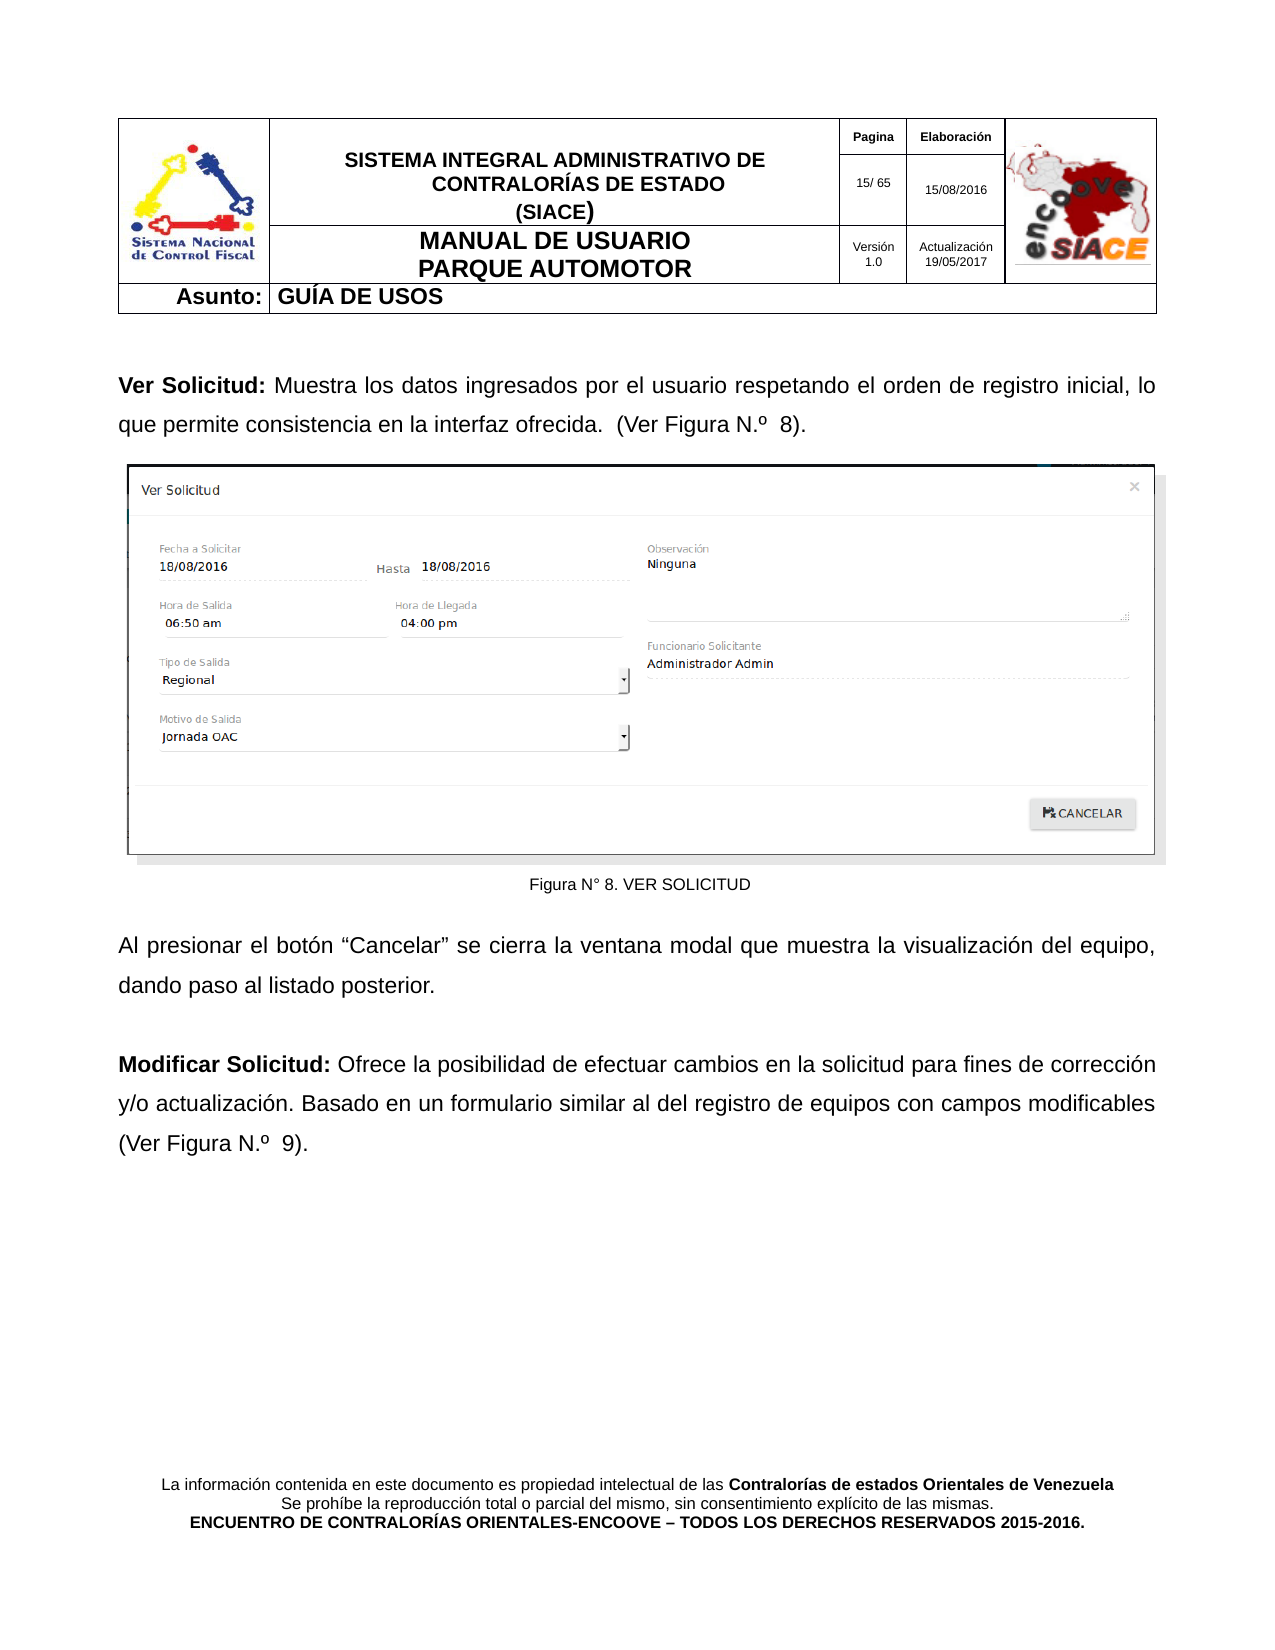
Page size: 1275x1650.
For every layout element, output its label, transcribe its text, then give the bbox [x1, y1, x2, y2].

text Figura N° 8. VER SOLICITUD [118, 451, 1157, 894]
picture [1006, 140, 1151, 266]
text Al presionar el botón “Cancelar” se cierra la ventana modal que muestra la visualización del equipo, dando paso al listado posterior. [118, 932, 1157, 998]
text Ver Solicitud: Muestra los datos ingresados por el usuario respetando el orden de registro inicial, lo que permite consistencia en la interfaz ofrecida. (Ver Figura N.º 8). [118, 372, 1157, 438]
text Modificar Solicitud: Ofrece la posibilidad de efectuar cambios en la solicitud para fines de corrección y/o actualización. Basado en un formulario similar al del registro de equipos con campos modificables (Ver Figura N.º 9). [118, 1051, 1157, 1156]
picture [126, 464, 1155, 855]
picture [121, 140, 267, 266]
